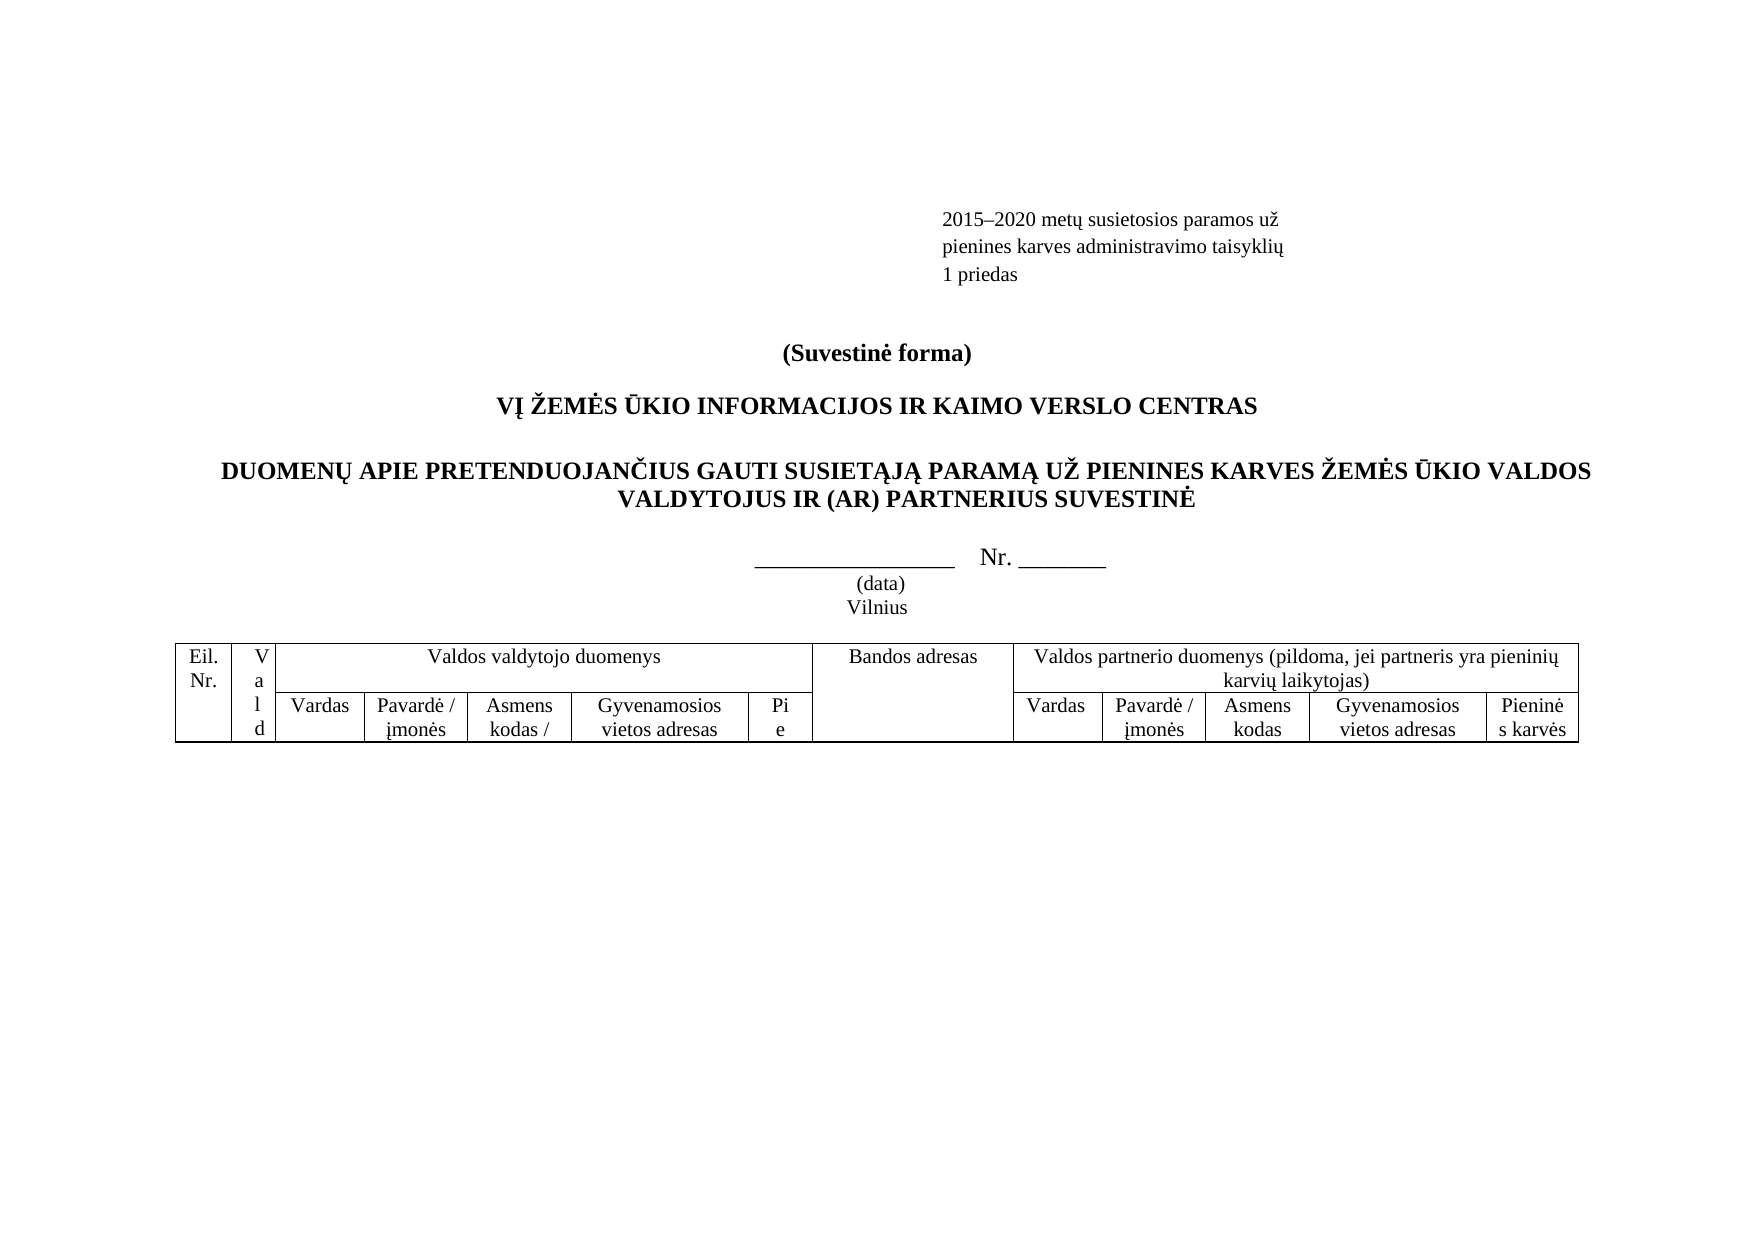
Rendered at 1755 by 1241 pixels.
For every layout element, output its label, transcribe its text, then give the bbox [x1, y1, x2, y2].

table_cell Vardas [1014, 693, 1102, 741]
table_cell Asmens kodas [1206, 693, 1309, 741]
table_header Valdos partnerio duomenys (pildoma, jei partneris yra pieninių karvių laikytojas) [1014, 644, 1578, 692]
text 2015–2020 metų susietosios paramos už [130, 207, 1624, 231]
table_header Valdos valdytojo duomenys [276, 644, 812, 692]
table_cell Pieninės karvės [1487, 693, 1578, 741]
text ________________ Nr. _______ [130, 542, 1624, 571]
text 1 priedas [130, 262, 1624, 286]
table_header Bandos adresas [813, 644, 1013, 741]
table_cell Pavardė / įmonės [365, 693, 467, 741]
text pienines karves administravimo taisyklių [130, 234, 1624, 258]
table_header Eil. Nr. [176, 644, 231, 741]
text DUOMENŲ APIE pretenduojančius gauti susietąją paramą UŽ PIenines karves ŽEMĖS ŪKIO valdos valdytojus ir (ar) partnerius SUVESTINĖ [189, 456, 1624, 513]
table_cell Gyvenamosios vietos adresas [1310, 693, 1486, 741]
text Vilnius [130, 595, 1624, 619]
text (Suvestinė forma) [130, 338, 1624, 367]
table_cell Gyvenamosios vietos adresas [572, 693, 748, 741]
table_cell Pie [749, 693, 812, 741]
table_cell Pavardė / įmonės [1103, 693, 1205, 741]
table_cell Asmens kodas / [468, 693, 571, 741]
text (data) [670, 571, 1624, 595]
table_header Vald [232, 644, 275, 741]
table_cell Vardas [276, 693, 364, 741]
text VĮ ŽEMĖS ŪKIO informacijos IR Kaimo verslo centras [130, 391, 1624, 420]
